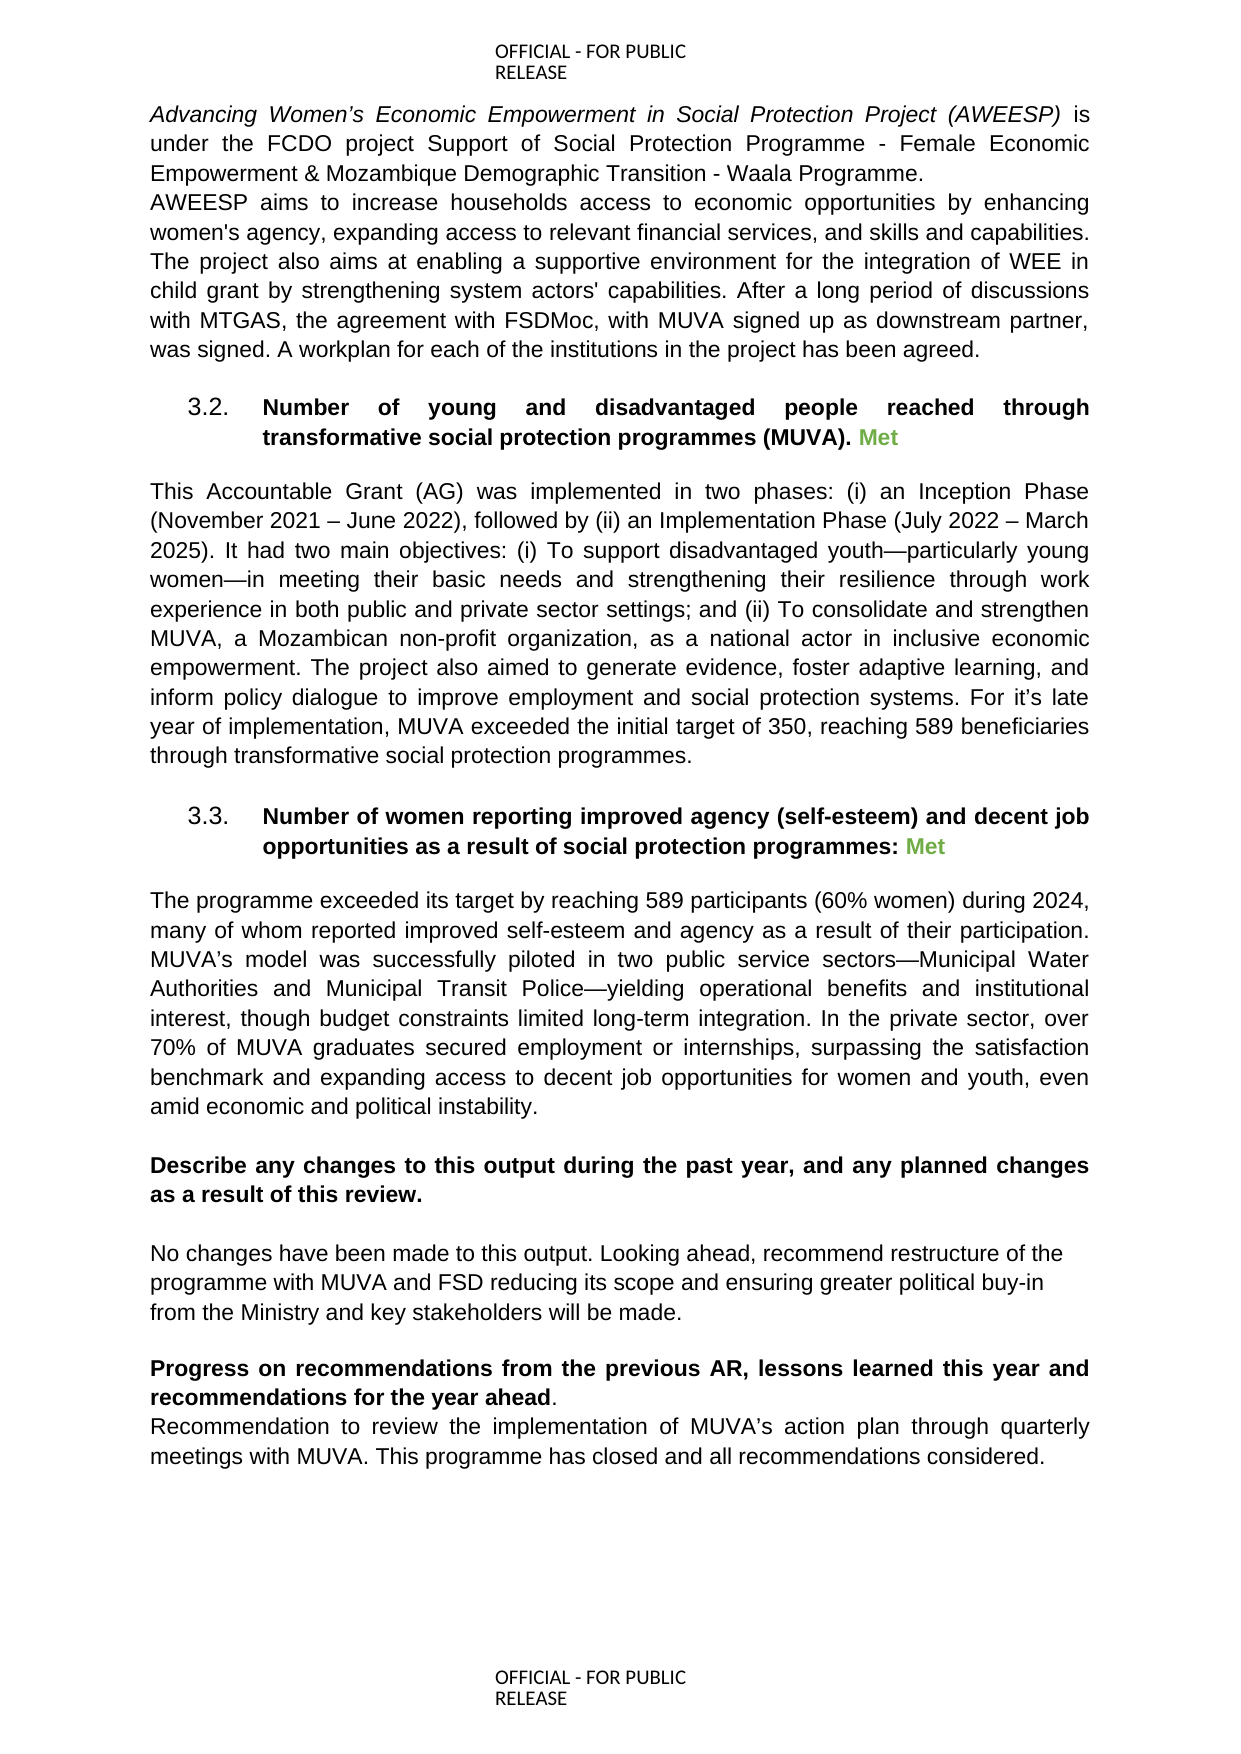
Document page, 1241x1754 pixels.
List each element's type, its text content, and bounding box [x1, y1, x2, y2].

list Number of young and disadvantaged people reached through transformative social protection programmes (MUVA). Met [187, 393, 1090, 450]
text This Accountable Grant (AG) was implemented in two phases: (i) an Inception Phase (November 2021 – June 2022), followed by (ii) an Implementation Phase (July 2022 – March 2025). It had two main objectives: (i) To support disadvantaged youth—particularly young women—in meeting their basic needs and strengthening their resilience through work experience in both public and private sector settings; and (ii) To consolidate and strengthen MUVA, a Mozambican non-profit organization, as a national actor in inclusive economic empowerment. The project also aimed to generate evidence, foster adaptive learning, and inform policy dialogue to improve employment and social protection systems. For it’s late year of implementation, MUVA exceeded the initial target of 350, reaching 589 beneficiaries through transformative social protection programmes. [150, 479, 1090, 769]
text No changes have been made to this output. Looking ahead, recommend restructure of the programme with MUVA and FSD reducing its scope and ensuring greater political buy-in from the Ministry and key stakeholders will be made. [150, 1240, 1090, 1325]
text Advancing Women’s Economic Empowerment in Social Protection Project (AWEESP) is under the FCDO project Support of Social Protection Programme - Female Economic Empowerment & Mozambique Demographic Transition - Waala Programme. [150, 102, 1090, 186]
text AWEESP aims to increase households access to economic opportunities by enhancing women's agency, expanding access to relevant financial services, and skills and capabilities. The project also aims at enabling a supportive environment for the integration of WEE in child grant by strengthening system actors' capabilities. After a long period of discussions with MTGAS, the agreement with FSDMoc, with MUVA signed up as downstream partner, was signed. A workplan for each of the institutions in the project has been agreed. [150, 190, 1090, 362]
text Recommendation to review the implementation of MUVA’s action plan through quarterly meetings with MUVA. This programme has closed and all recommendations considered. [150, 1414, 1090, 1469]
text Progress on recommendations from the previous AR, lessons learned this year and recommendations for the year ahead. [150, 1355, 1090, 1410]
list Number of women reporting improved agency (self-esteem) and decent job opportunities as a result of social protection programmes: Met [187, 802, 1090, 859]
text The programme exceeded its target by reaching 589 participants (60% women) during 2024, many of whom reported improved self-esteem and agency as a result of their participation. MUVA’s model was successfully piloted in two public service sectors—Municipal Water Authorities and Municipal Transit Police—yielding operational benefits and institutional interest, though budget constraints limited long-term integration. In the private sector, over 70% of MUVA graduates secured employment or internships, surpassing the satisfaction benchmark and expanding access to decent job opportunities for women and youth, even amid economic and political instability. [150, 888, 1090, 1119]
text Describe any changes to this output during the past year, and any planned changes as a result of this review. [150, 1152, 1090, 1207]
